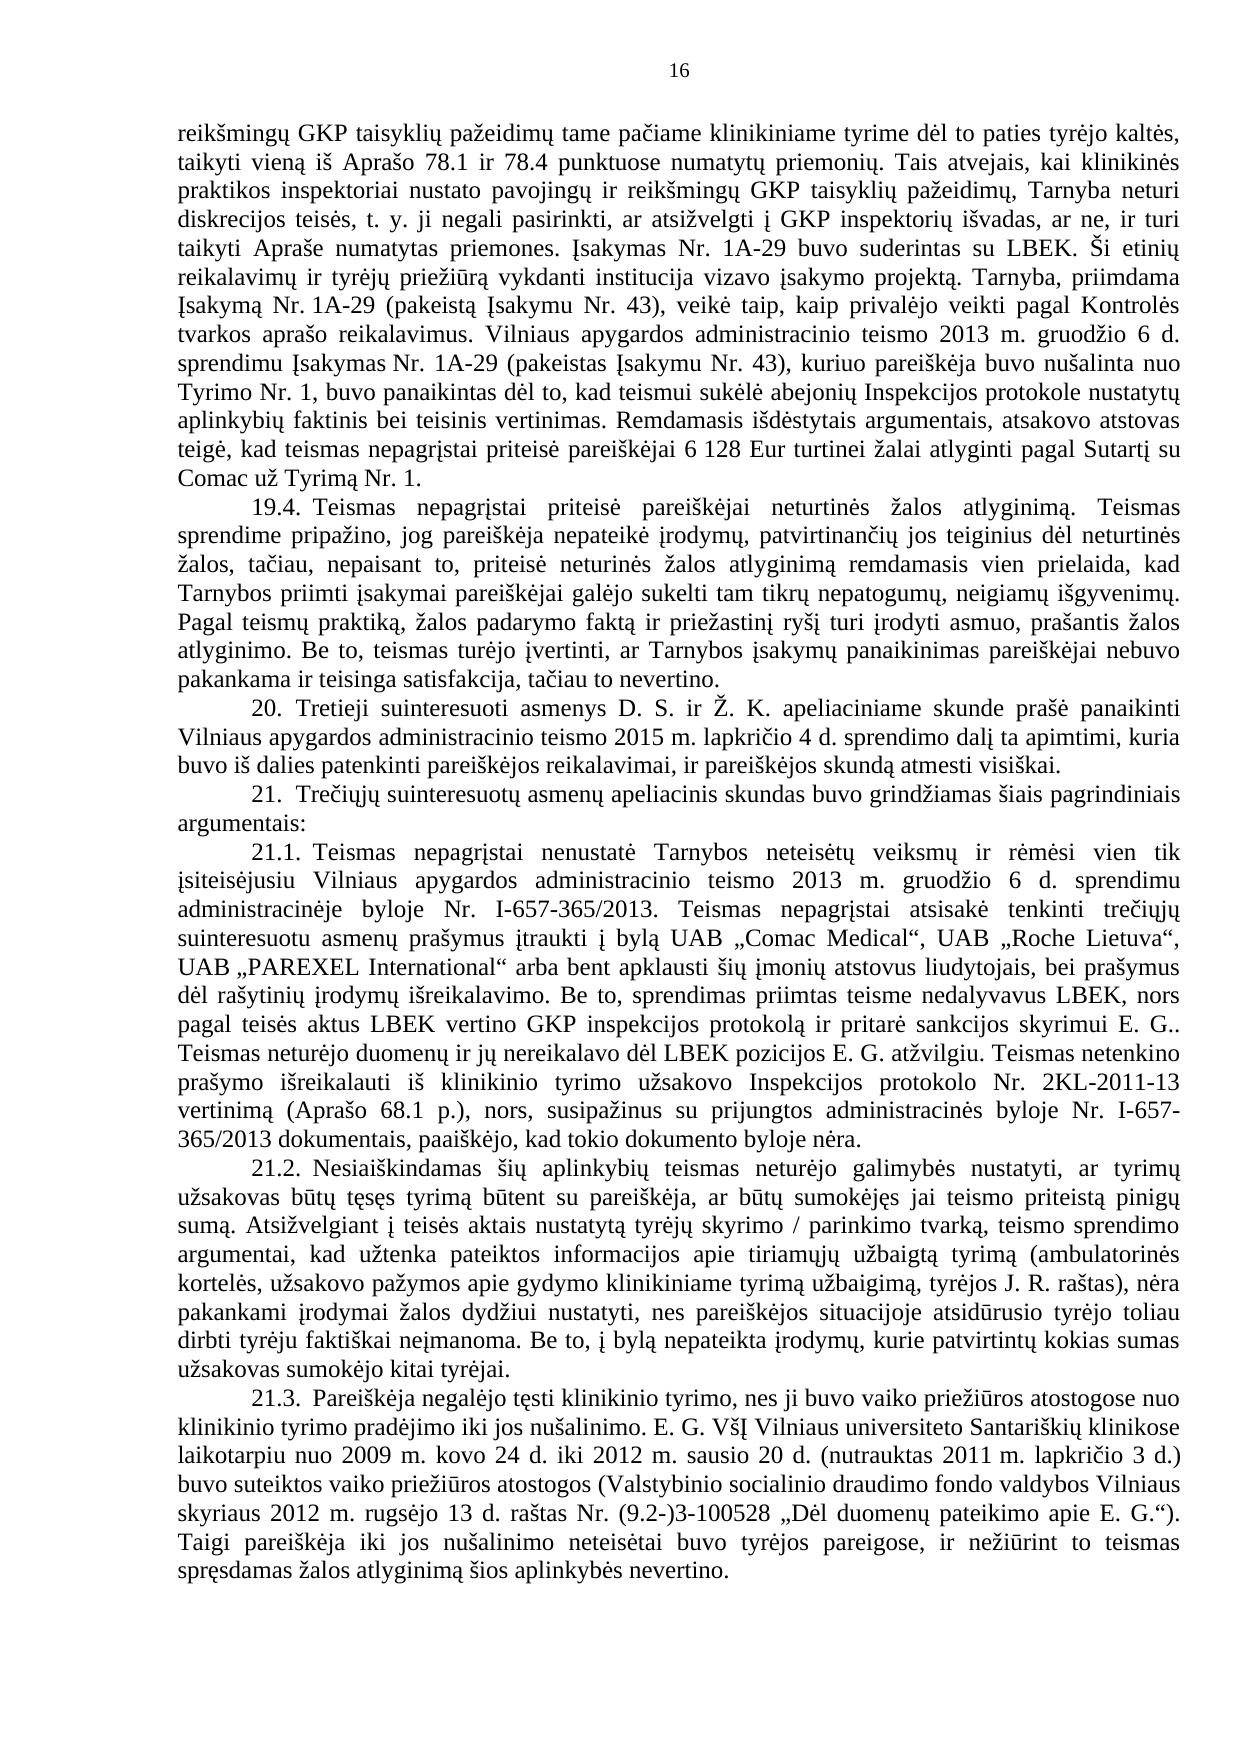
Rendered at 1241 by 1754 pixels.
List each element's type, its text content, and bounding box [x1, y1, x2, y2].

text 21.3. Pareiškėja negalėjo tęsti klinikinio tyrimo, nes ji buvo vaiko priežiūros atostogose nuo klinikinio tyrimo pradėjimo iki jos nušalinimo. E. G. VšĮ Vilniaus universiteto Santariškių klinikose laikotarpiu nuo 2009 m. kovo 24 d. iki 2012 m. sausio 20 d. (nutrauktas 2011 m. lapkričio 3 d.) buvo suteiktos vaiko priežiūros atostogos (Valstybinio socialinio draudimo fondo valdybos Vilniaus skyriaus 2012 m. rugsėjo 13 d. raštas Nr. (9.2-)3-100528 „Dėl duomenų pateikimo apie E. G.“). Taigi pareiškėja iki jos nušalinimo neteisėtai buvo tyrėjos pareigose, ir nežiūrint to teismas spręsdamas žalos atlyginimą šios aplinkybės nevertino. [177, 1383, 1181, 1584]
text reikšmingų GKP taisyklių pažeidimų tame pačiame klinikiniame tyrime dėl to paties tyrėjo kaltės, taikyti vieną iš Aprašo 78.1 ir 78.4 punktuose numatytų priemonių. Tais atvejais, kai klinikinės praktikos inspektoriai nustato pavojingų ir reikšmingų GKP taisyklių pažeidimų, Tarnyba neturi diskrecijos teisės, t. y. ji negali pasirinkti, ar atsižvelgti į GKP inspektorių išvadas, ar ne, ir turi taikyti Apraše numatytas priemones. Įsakymas Nr. 1A-29 buvo suderintas su LBEK. Ši etinių reikalavimų ir tyrėjų priežiūrą vykdanti institucija vizavo įsakymo projektą. Tarnyba, priimdama Įsakymą Nr. 1A-29 (pakeistą Įsakymu Nr. 43), veikė taip, kaip privalėjo veikti pagal Kontrolės tvarkos aprašo reikalavimus. Vilniaus apygardos administracinio teismo 2013 m. gruodžio 6 d. sprendimu Įsakymas Nr. 1A-29 (pakeistas Įsakymu Nr. 43), kuriuo pareiškėja buvo nušalinta nuo Tyrimo Nr. 1, buvo panaikintas dėl to, kad teismui sukėlė abejonių Inspekcijos protokole nustatytų aplinkybių faktinis bei teisinis vertinimas. Remdamasis išdėstytais argumentais, atsakovo atstovas teigė, kad teismas nepagrįstai priteisė pareiškėjai 6 128 Eur turtinei žalai atlyginti pagal Sutartį su Comac už Tyrimą Nr. 1. [177, 118, 1181, 492]
text 19.4. Teismas nepagrįstai priteisė pareiškėjai neturtinės žalos atlyginimą. Teismas sprendime pripažino, jog pareiškėja nepateikė įrodymų, patvirtinančių jos teiginius dėl neturtinės žalos, tačiau, nepaisant to, priteisė neturinės žalos atlyginimą remdamasis vien prielaida, kad Tarnybos priimti įsakymai pareiškėjai galėjo sukelti tam tikrų nepatogumų, neigiamų išgyvenimų. Pagal teismų praktiką, žalos padarymo faktą ir priežastinį ryšį turi įrodyti asmuo, prašantis žalos atlyginimo. Be to, teismas turėjo įvertinti, ar Tarnybos įsakymų panaikinimas pareiškėjai nebuvo pakankama ir teisinga satisfakcija, tačiau to nevertino. [177, 492, 1181, 693]
text 20. Tretieji suinteresuoti asmenys D. S. ir Ž. K. apeliaciniame skunde prašė panaikinti Vilniaus apygardos administracinio teismo 2015 m. lapkričio 4 d. sprendimo dalį ta apimtimi, kuria buvo iš dalies patenkinti pareiškėjos reikalavimai, ir pareiškėjos skundą atmesti visiškai. [177, 693, 1181, 779]
text 21.1. Teismas nepagrįstai nenustatė Tarnybos neteisėtų veiksmų ir rėmėsi vien tik įsiteisėjusiu Vilniaus apygardos administracinio teismo 2013 m. gruodžio 6 d. sprendimu administracinėje byloje Nr. I-657-365/2013. Teismas nepagrįstai atsisakė tenkinti trečiųjų suinteresuotu asmenų prašymus įtraukti į bylą UAB „Comac Medical“, UAB „Roche Lietuva“, UAB „PAREXEL International“ arba bent apklausti šių įmonių atstovus liudytojais, bei prašymus dėl rašytinių įrodymų išreikalavimo. Be to, sprendimas priimtas teisme nedalyvavus LBEK, nors pagal teisės aktus LBEK vertino GKP inspekcijos protokolą ir pritarė sankcijos skyrimui E. G.. Teismas neturėjo duomenų ir jų nereikalavo dėl LBEK pozicijos E. G. atžvilgiu. Teismas netenkino prašymo išreikalauti iš klinikinio tyrimo užsakovo Inspekcijos protokolo Nr. 2KL-2011-13 vertinimą (Aprašo 68.1 p.), nors, susipažinus su prijungtos administracinės byloje Nr. I-657-365/2013 dokumentais, paaiškėjo, kad tokio dokumento byloje nėra. [177, 837, 1181, 1153]
text 21. Trečiųjų suinteresuotų asmenų apeliacinis skundas buvo grindžiamas šiais pagrindiniais argumentais: [177, 779, 1181, 837]
text 21.2. Nesiaiškindamas šių aplinkybių teismas neturėjo galimybės nustatyti, ar tyrimų užsakovas būtų tęsęs tyrimą būtent su pareiškėja, ar būtų sumokėjęs jai teismo priteistą pinigų sumą. Atsižvelgiant į teisės aktais nustatytą tyrėjų skyrimo / parinkimo tvarką, teismo sprendimo argumentai, kad užtenka pateiktos informacijos apie tiriamųjų užbaigtą tyrimą (ambulatorinės kortelės, užsakovo pažymos apie gydymo klinikiniame tyrimą užbaigimą, tyrėjos J. R. raštas), nėra pakankami įrodymai žalos dydžiui nustatyti, nes pareiškėjos situacijoje atsidūrusio tyrėjo toliau dirbti tyrėju faktiškai neįmanoma. Be to, į bylą nepateikta įrodymų, kurie patvirtintų kokias sumas užsakovas sumokėjo kitai tyrėjai. [177, 1153, 1181, 1383]
